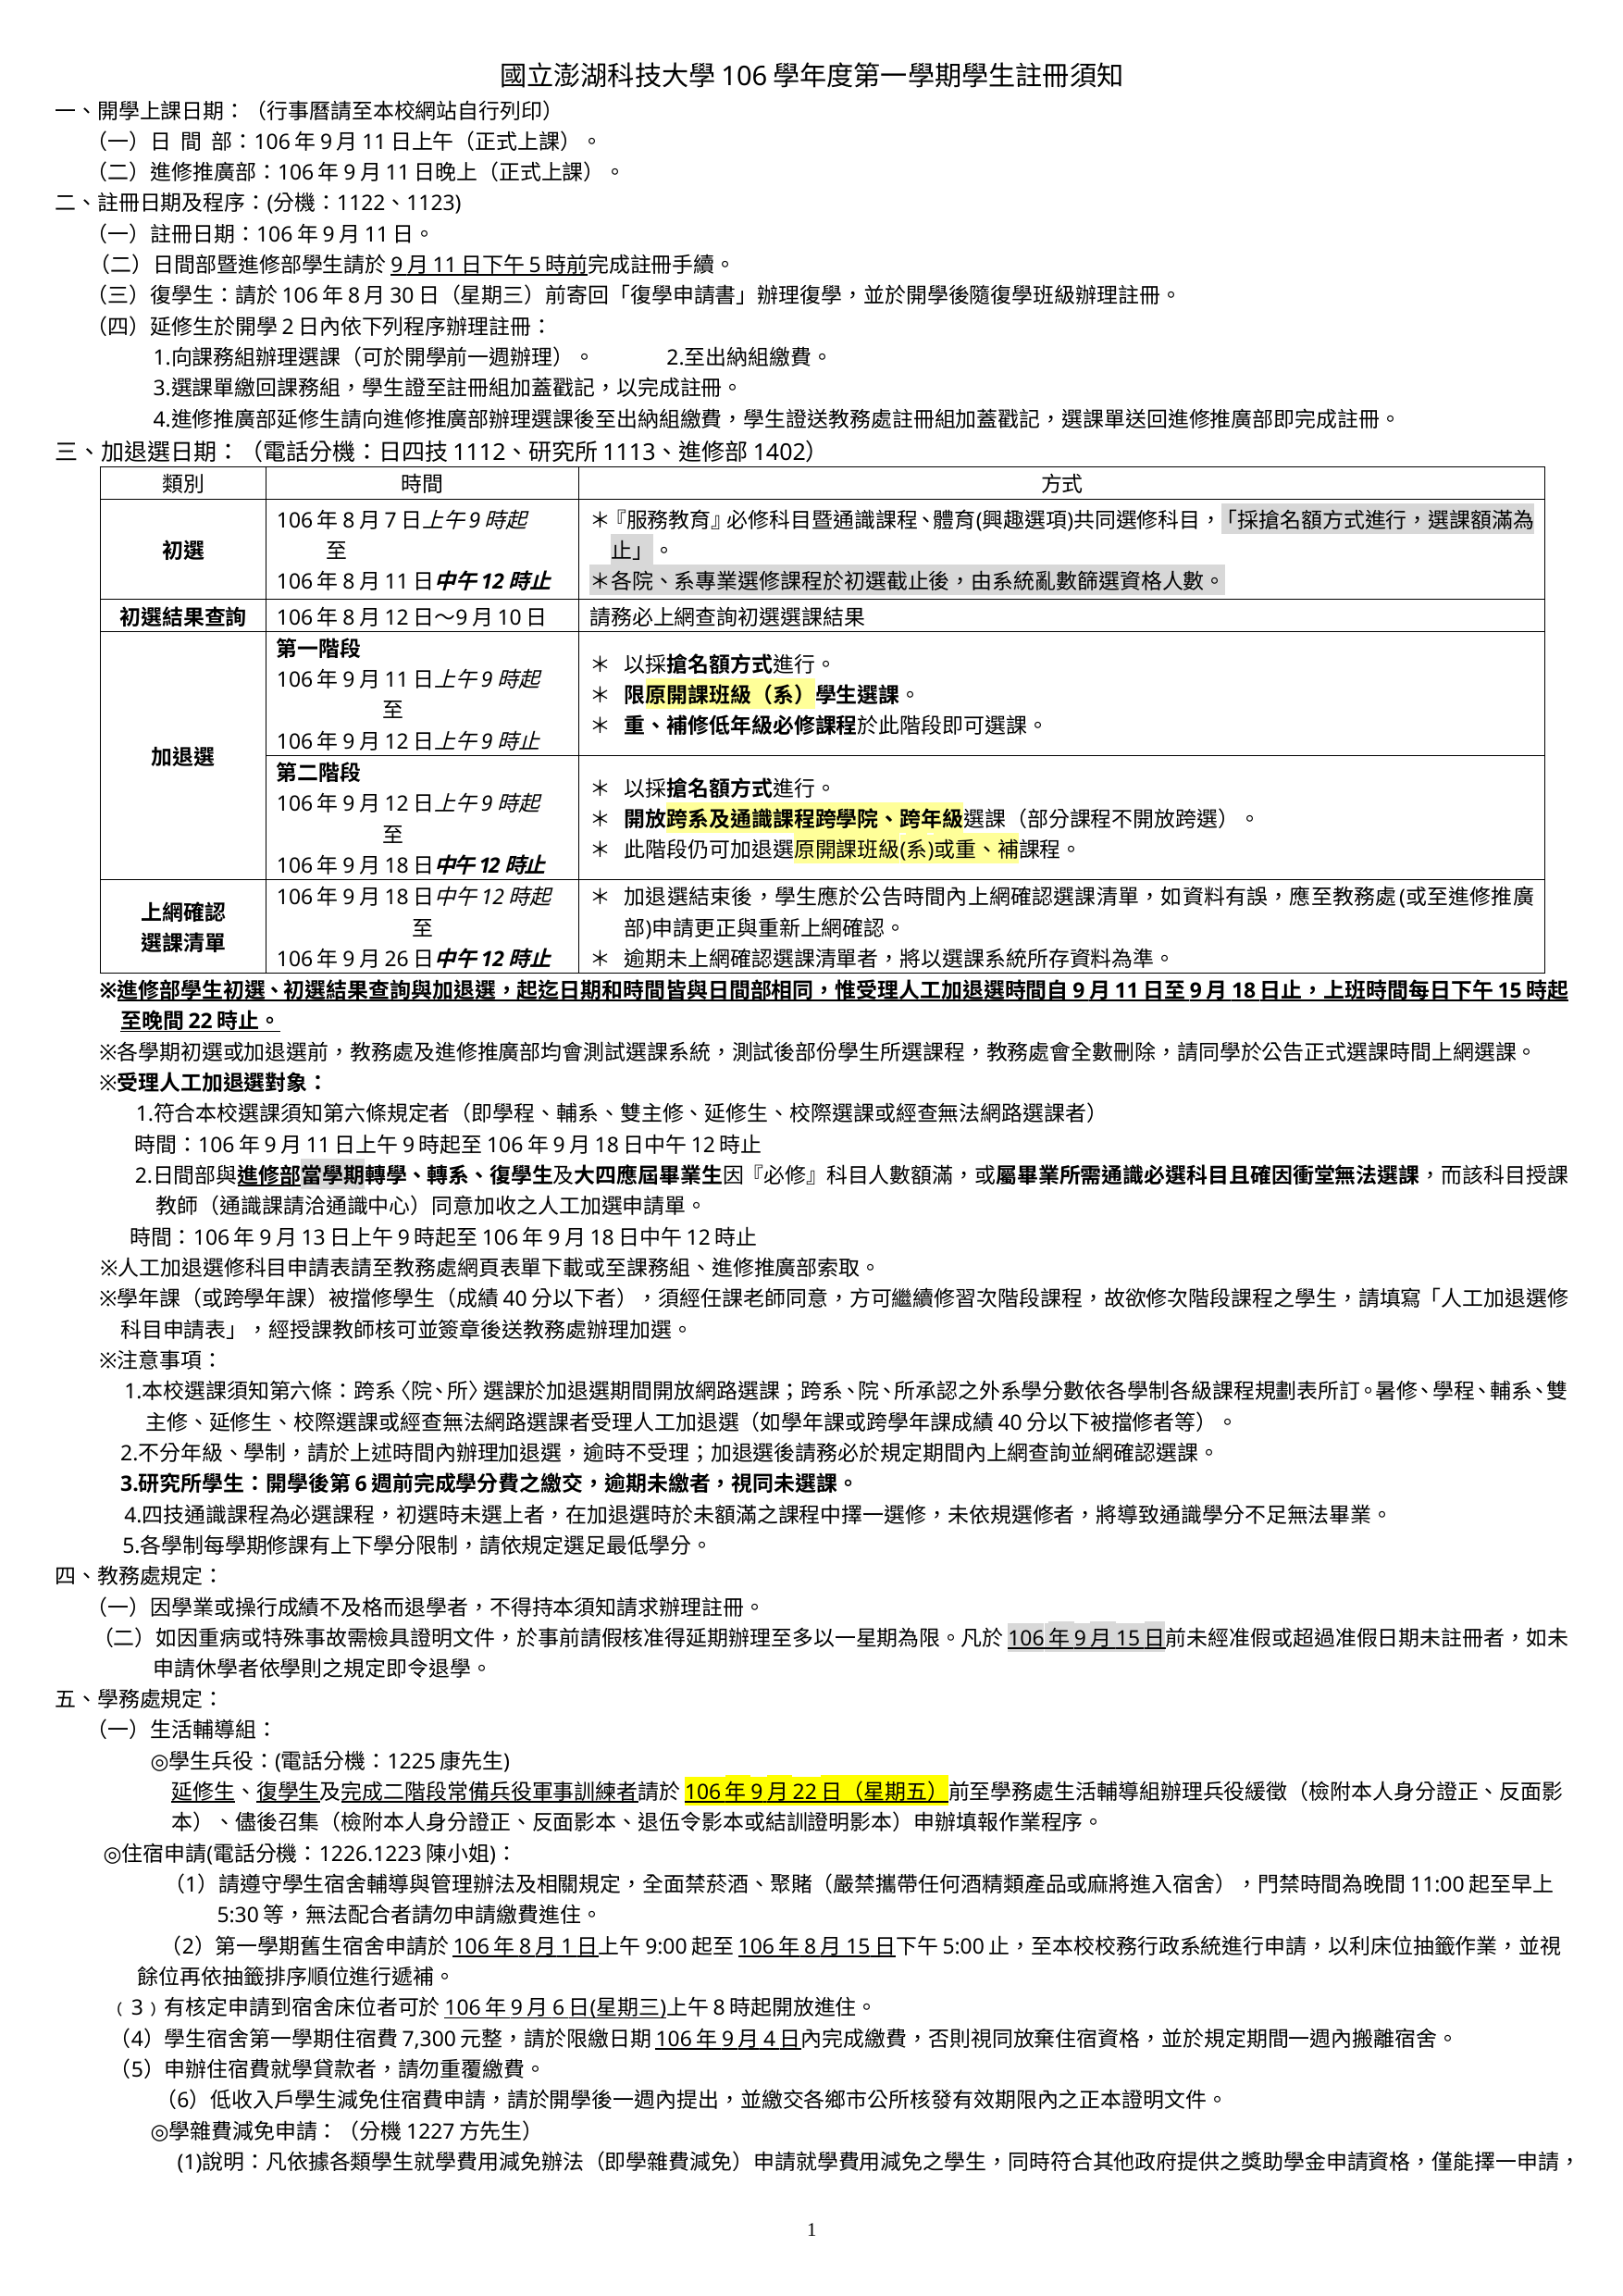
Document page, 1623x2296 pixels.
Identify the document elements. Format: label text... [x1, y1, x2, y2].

text （四）延修生於開學2日內依下列程序辦理註冊： [55, 310, 1568, 341]
table_cell 初選 [101, 500, 266, 599]
text （三）復學生：請於106年8月30日（星期三）前寄回「復學申請書」辦理復學，並於開學後隨復學班級辦理註冊。 [55, 279, 1568, 310]
text ◎學雜費減免申請：（分機1227方先生） [55, 2114, 1568, 2145]
text ◎學生兵役：(電話分機：1225康先生) [55, 1744, 1568, 1775]
text （2）第一學期舊生宿舍申請於106年8月1日上午9:00起至106年8月15日下午5:00止，至本校校務行政系統進行申請，以利床位抽籤作業，並視 [55, 1929, 1568, 1960]
text 時間：106年9月11日上午9時起至106年9月18日中午12時止 [90, 1128, 1568, 1159]
text ◎住宿申請(電話分機：1226.1223陳小姐)： [48, 1836, 1568, 1868]
text （二）如因重病或特殊事故需檢具證明文件，於事前請假核准得延期辦理至多以一星期為限。凡於106年9月15日前未經准假或超過准假日期未註冊者，如未 [93, 1621, 1568, 1652]
text 延修生、復學生及完成二階段常備兵役軍事訓練者請於106年9月22日（星期五）前至學務處生活輔導組辦理兵役緩徵（檢附本人身分證正、反面影 [55, 1775, 1568, 1806]
table_cell 上網確認 選課清單 [101, 880, 266, 973]
text ※人工加退選修科目申請表請至教務處網頁表單下載或至課務組、進修推廣部索取。 [100, 1251, 1568, 1282]
text 餘位再依抽籤排序順位進行遞補。 [55, 1960, 1568, 1991]
text 1.向課務組辦理選課（可於開學前一週辦理）。 2.至出納組繳費。 [153, 341, 1568, 371]
text （一）因學業或操行成績不及格而退學者，不得持本須知請求辦理註冊。 [55, 1590, 1568, 1621]
text 一、開學上課日期：（行事曆請至本校網站自行列印） [55, 93, 1568, 125]
text （1）請遵守學生宿舍輔導與管理辦法及相關規定，全面禁菸酒、聚賭（嚴禁攜帶任何酒精類產品或麻將進入宿舍），門禁時間為晚間11:00起至早上 [142, 1868, 1568, 1898]
text （4）學生宿舍第一學期住宿費7,300元整，請於限繳日期106年9月4日內完成繳費，否則視同放棄住宿資格，並於規定期間一週內搬離宿舍。 [55, 2021, 1568, 2053]
text （一）註冊日期：106年9月11日。 [55, 217, 1568, 248]
text 五、學務處規定： [55, 1682, 1568, 1713]
text （二）進修推廣部：106年9月11日晚上（正式上課）。 [55, 155, 1568, 186]
table_cell 加退選 [101, 632, 266, 879]
table_header 時間 [266, 467, 578, 498]
text （二）日間部暨進修部學生請於9月11日下午5時前完成註冊手續。 [90, 248, 1568, 279]
text 科目申請表」，經授課教師核可並簽章後送教務處辦理加選。 [78, 1312, 1568, 1344]
text 本）、儘後召集（檢附本人身分證正、反面影本、退伍令影本或結訓證明影本）申辦填報作業程序。 [55, 1806, 1568, 1836]
text ※受理人工加退選對象： [78, 1066, 1568, 1097]
text （6）低收入戶學生減免住宿費申請，請於開學後一週內提出，並繳交各鄉市公所核發有效期限內之正本證明文件。 [55, 2083, 1568, 2114]
table_cell 以採搶名額方式進行。 開放跨系及通識課程跨學院、跨年級選課（部分課程不開放跨選）。 此階段仍可加退選原開課班級(系)或重、補課程。 [579, 756, 1544, 879]
text 5:30等，無法配合者請勿申請繳費進住。 [142, 1898, 1568, 1929]
text 4.進修推廣部延修生請向進修推廣部辦理選課後至出納組繳費，學生證送教務處註冊組加蓋戳記，選課單送回進修推廣部即完成註冊。 [153, 403, 1568, 433]
table_cell 106年9月18日中午12時起 至 106年9月26日中午12時止 [266, 880, 578, 973]
table_cell 第二階段 106年9月12日上午9時起 至 106年9月18日中午12時止 [266, 756, 578, 879]
table_cell 加退選結束後，學生應於公告時間內上網確認選課清單，如資料有誤，應至教務處(或至進修推廣部)申請更正與重新上網確認。 逾期未上網確認選課清單者，將以選課系統所存資料為準。 [579, 880, 1544, 973]
text （一）生活輔導組： [55, 1713, 1568, 1744]
text 2.不分年級、學制，請於上述時間內辦理加退選，逾時不受理；加退選後請務必於規定期間內上網查詢並網確認選課。 [78, 1436, 1568, 1467]
table_cell 初選結果查詢 [101, 600, 266, 631]
table_cell 第一階段 106年9月11日上午9時起 至 106年9月12日上午9時止 [266, 632, 578, 755]
text 2.日間部與進修部當學期轉學、轉系、復學生及大四應屆畢業生因『必修』科目人數額滿，或屬畢業所需通識必選科目且確因衝堂無法選課，而該科目授課 [124, 1159, 1568, 1189]
table_header 方式 [579, 467, 1544, 498]
text 時間：106年9月13日上午9時起至106年9月18日中午12時止 [90, 1220, 1568, 1251]
text ※各學期初選或加退選前，教務處及進修推廣部均會測試選課系統，測試後部份學生所選課程，教務處會全數刪除，請同學於公告正式選課時間上網選課。 [78, 1036, 1568, 1066]
text （5）申辦住宿費就學貸款者，請勿重覆繳費。 [55, 2053, 1568, 2083]
table_cell 請務必上網查詢初選選課結果 [579, 600, 1544, 631]
table_header 類別 [101, 467, 266, 498]
text ﹙3﹚有核定申請到宿舍床位者可於106年9月6日(星期三)上午8時起開放進住。 [55, 1991, 1568, 2021]
text 教師（通識課請洽通識中心）同意加收之人工加選申請單。 [124, 1189, 1568, 1220]
text 國立澎湖科技大學106學年度第一學期學生註冊須知 [55, 55, 1568, 93]
text ※進修部學生初選、初選結果查詢與加退選，起迄日期和時間皆與日間部相同，惟受理人工加退選時間自9月11日至9月18日止，上班時間每日下午15時起至晚間22時止。 [99, 974, 1568, 1036]
text 4.四技通識課程為必選課程，初選時未選上者，在加退選時於未額滿之課程中擇一選修，未依規選修者，將導致通識學分不足無法畢業。 [124, 1497, 1568, 1529]
text 二、註冊日期及程序：(分機：1122、1123) [55, 186, 1568, 217]
text ※學年課（或跨學年課）被擋修學生（成績40分以下者），須經任課老師同意，方可繼續修習次階段課程，故欲修次階段課程之學生，請填寫「人工加退選修 [78, 1282, 1568, 1312]
text 申請休學者依學則之規定即令退學。 [121, 1652, 1568, 1682]
table_cell 以採搶名額方式進行。 限原開課班級（系）學生選課。 重、補修低年級必修課程於此階段即可選課。 [579, 632, 1544, 755]
text （一）日 間 部：106年9月11日上午（正式上課）。 [55, 125, 1568, 155]
text (1)說明：凡依據各類學生就學費用減免辦法（即學雜費減免）申請就學費用減免之學生，同時符合其他政府提供之獎助學金申請資格，僅能擇一申請， [124, 2145, 1568, 2176]
table_cell 106年8月12日～9月10日 [266, 600, 578, 631]
text 3.研究所學生：開學後第6週前完成學分費之繳交，逾期未繳者，視同未選課。 [78, 1467, 1568, 1497]
text 四、教務處規定： [55, 1559, 1568, 1590]
text ※注意事項： [78, 1344, 1568, 1374]
table_cell ＊『服務教育』必修科目暨通識課程、體育(興趣選項)共同選修科目，「採搶名額方式進行，選課額滿為止」。 ＊各院、系專業選修課程於初選截止後，由系統亂數篩選資格人數。 [579, 500, 1544, 599]
table_cell 106年8月7日上午9時起 至 106年8月11日中午12時止 [266, 500, 578, 599]
text 三、加退選日期：（電話分機：日四技1112、研究所1113、進修部1402） [55, 433, 1568, 466]
text 1.符合本校選課須知第六條規定者（即學程、輔系、雙主修、延修生、校際選課或經查無法網路選課者） [136, 1097, 1568, 1128]
text 5.各學制每學期修課有上下學分限制，請依規定選足最低學分。 [101, 1529, 1568, 1559]
text 1.本校選課須知第六條：跨系〈院、所〉選課於加退選期間開放網路選課；跨系、院、所承認之外系學分數依各學制各級課程規劃表所訂。暑修、學程、輔系、雙主修、延修生、校際選課或經查無法網路選課者受理人工加退選（如學年課或跨學年課成績40分以下被擋修者等）。 [124, 1374, 1568, 1436]
text 3.選課單繳回課務組，學生證至註冊組加蓋戳記，以完成註冊。 [153, 371, 1568, 403]
